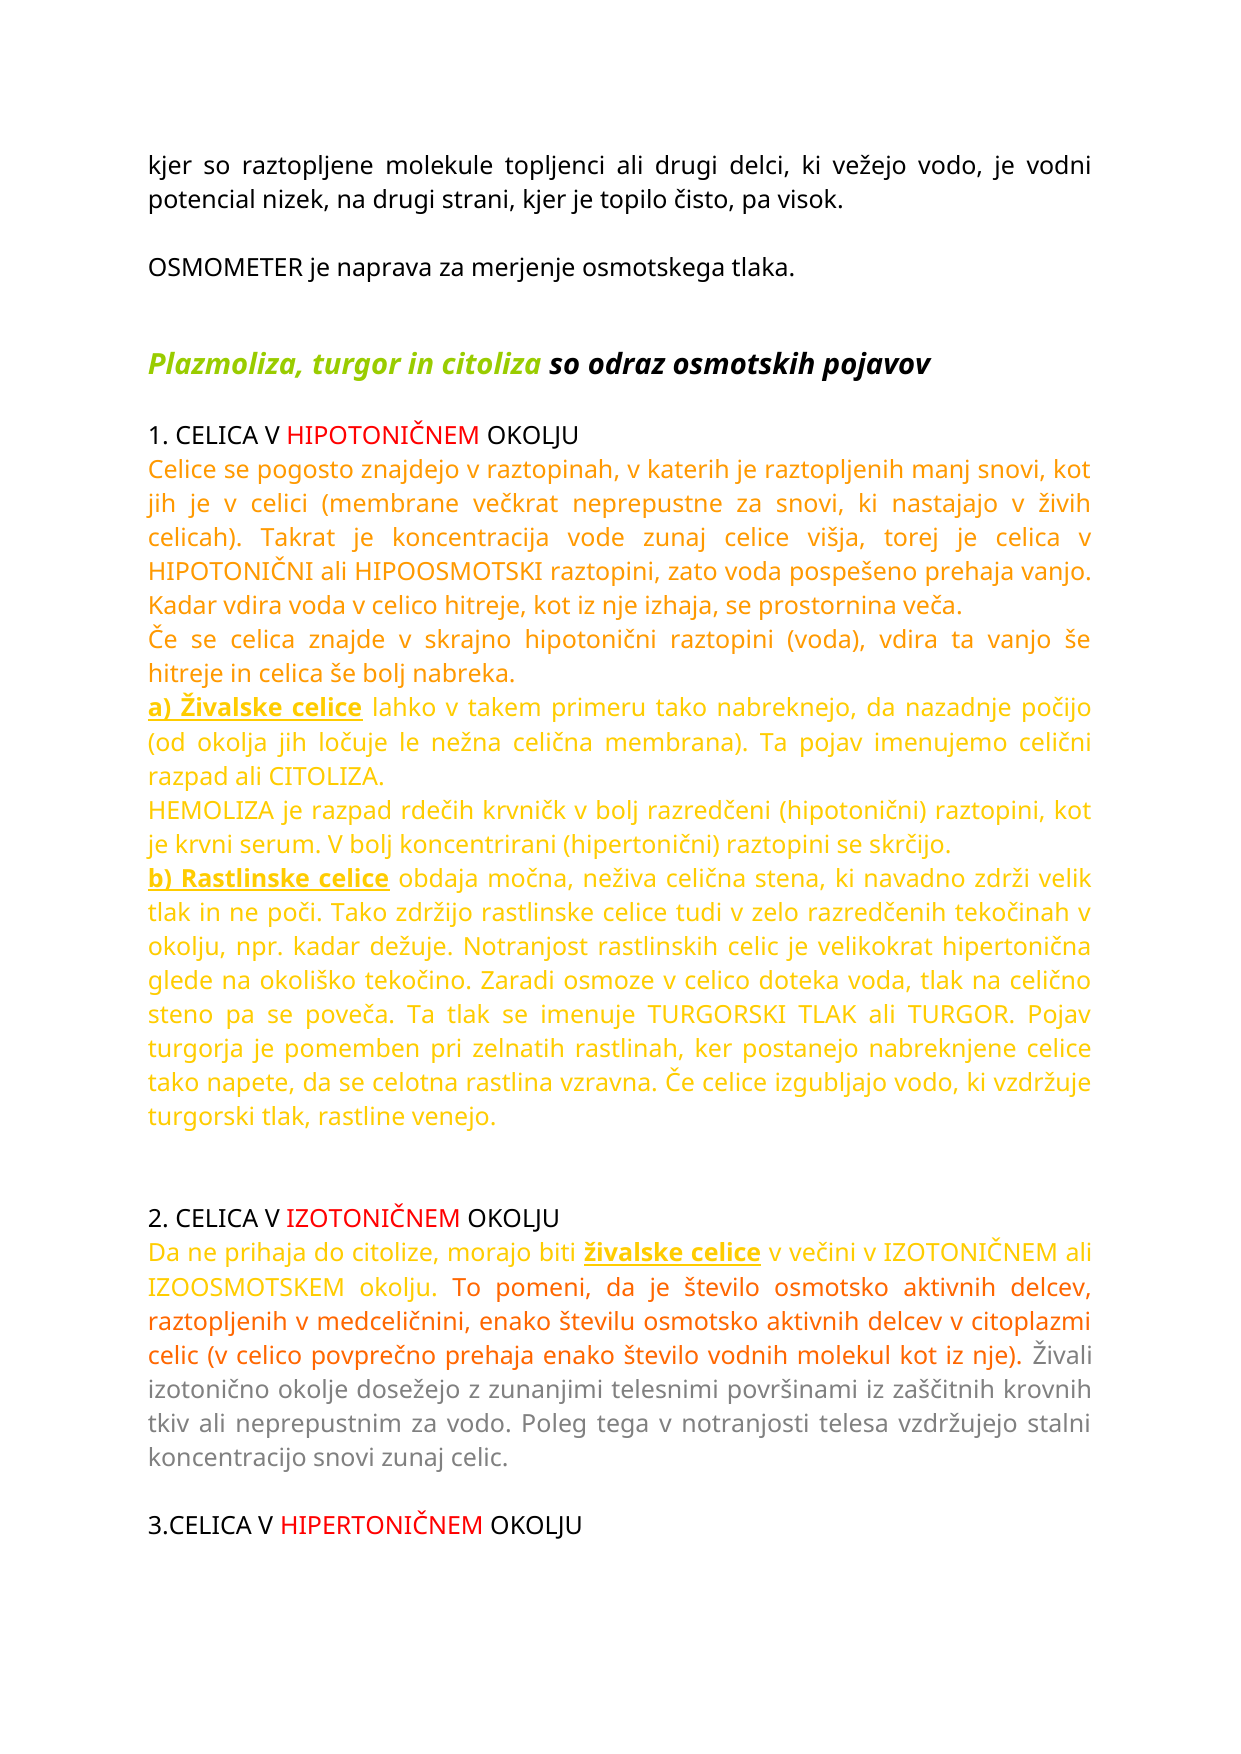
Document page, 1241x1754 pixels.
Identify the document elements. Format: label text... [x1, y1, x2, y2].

text Celice se pogosto znajdejo v raztopinah, v katerih je raztopljenih manj snovi, kot jih je v celici (membrane večkrat neprepustne za snovi, ki nastajajo v živih celicah). Takrat je koncentracija vode zunaj celice višja, torej je celica v HIPOTONIČNI ali HIPOOSMOTSKI raztopini, zato voda pospešeno prehaja vanjo. Kadar vdira voda v celico hitreje, kot iz nje izhaja, se prostornina veča. [148, 452, 1093, 622]
text 1. CELICA V HIPOTONIČNEM OKOLJU [148, 418, 1093, 452]
text b) Rastlinske celice obdaja močna, neživa celična stena, ki navadno zdrži velik tlak in ne poči. Tako zdržijo rastlinske celice tudi v zelo razredčenih tekočinah v okolju, npr. kadar dežuje. Notranjost rastlinskih celic je velikokrat hipertonična glede na okoliško tekočino. Zaradi osmoze v celico doteka voda, tlak na celično steno pa se poveča. Ta tlak se imenuje TURGORSKI TLAK ali TURGOR. Pojav turgorja je pomemben pri zelnatih rastlinah, ker postanejo nabreknjene celice tako napete, da se celotna rastlina vzravna. Če celice izgubljajo vodo, ki vzdržuje turgorski tlak, rastline venejo. [148, 860, 1093, 1133]
subtitle Plazmoliza, turgor in citoliza so odraz osmotskih pojavov [148, 343, 1093, 383]
text 2. CELICA V IZOTONIČNEM OKOLJU [148, 1201, 1093, 1235]
text Da ne prihaja do citolize, morajo biti živalske celice v večini v IZOTONIČNEM ali IZOOSMOTSKEM okolju. To pomeni, da je število osmotsko aktivnih delcev, raztopljenih v medceličnini, enako številu osmotsko aktivnih delcev v citoplazmi celic (v celico povprečno prehaja enako število vodnih molekul kot iz nje). Živali izotonično okolje dosežejo z zunanjimi telesnimi površinami iz zaščitnih krovnih tkiv ali neprepustnim za vodo. Poleg tega v notranjosti telesa vzdržujejo stalni koncentracijo snovi zunaj celic. [148, 1235, 1093, 1473]
text 3.CELICA V HIPERTONIČNEM OKOLJU [148, 1508, 1093, 1542]
text Če se celica znajde v skrajno hipotonični raztopini (voda), vdira ta vanjo še hitreje in celica še bolj nabreka. [148, 622, 1093, 690]
text OSMOMETER je naprava za merjenje osmotskega tlaka. [148, 250, 1093, 284]
text kjer so raztopljene molekule topljenci ali drugi delci, ki vežejo vodo, je vodni potencial nizek, na drugi strani, kjer je topilo čisto, pa visok. [148, 148, 1093, 216]
text HEMOLIZA je razpad rdečih krvničk v bolj razredčeni (hipotonični) raztopini, kot je krvni serum. V bolj koncentrirani (hipertonični) raztopini se skrčijo. [148, 792, 1093, 860]
text a) Živalske celice lahko v takem primeru tako nabreknejo, da nazadnje počijo (od okolja jih ločuje le nežna celična membrana). Ta pojav imenujemo celični razpad ali CITOLIZA. [148, 690, 1093, 792]
